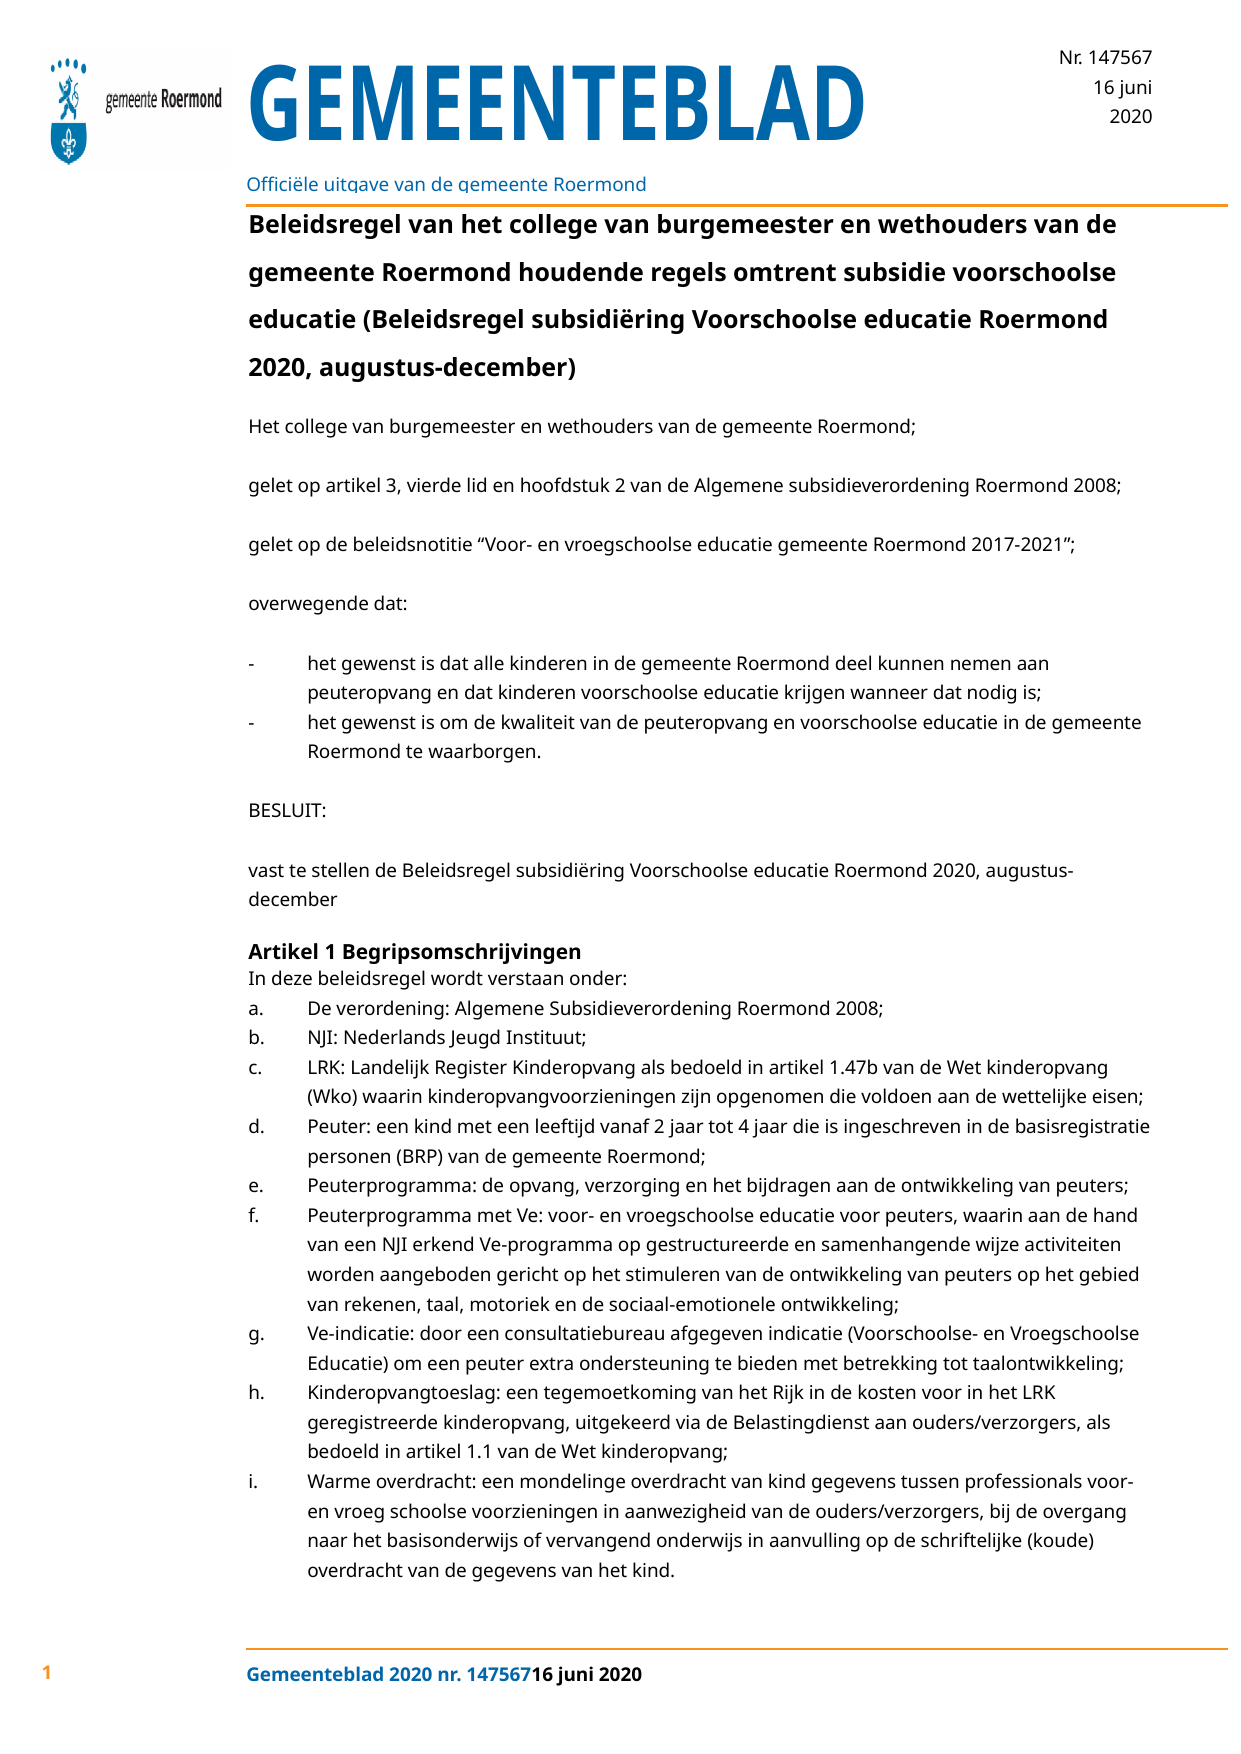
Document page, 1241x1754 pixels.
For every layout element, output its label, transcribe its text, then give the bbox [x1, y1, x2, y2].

list het gewenst is dat alle kinderen in de gemeente Roermond deel kunnen nemen aan peuteropvang en dat kinderen voorschoolse educatie krijgen wanneer dat nodig is; [248, 650, 1152, 705]
list het gewenst is om de kwaliteit van de peuteropvang en voorschoolse educatie in de gemeente Roermond te waarborgen. [248, 709, 1152, 764]
list LRK: Landelijk Register Kinderopvang als bedoeld in artikel 1.47b van de Wet kinderopvang (Wko) waarin kinderopvangvoorzieningen zijn opgenomen die voldoen aan de wettelijke eisen; [248, 1054, 1152, 1109]
text BESLUIT: [248, 798, 1152, 823]
text Het college van burgemeester en wethouders van de gemeente Roermond; [248, 413, 1152, 439]
picture [41, 47, 231, 172]
list NJI: Nederlands Jeugd Instituut; [248, 1024, 1152, 1050]
list De verordening: Algemene Subsidieverordening Roermond 2008; [248, 995, 1152, 1021]
list Peuterprogramma met Ve: voor- en vroegschoolse educatie voor peuters, waarin aan de hand van een NJI erkend Ve-programma op gestructureerde en samenhangende wijze activiteiten worden aangeboden gericht op het stimuleren van de ontwikkeling van peuters op het gebied van rekenen, taal, motoriek en de sociaal-emotionele ontwikkeling; [248, 1202, 1152, 1316]
list Warme overdracht: een mondelinge overdracht van kind gegevens tussen professionals voor- en vroeg schoolse voorzieningen in aanwezigheid van de ouders/verzorgers, bij de overgang naar het basisonderwijs of vervangend onderwijs in aanvulling op de schriftelijke (koude) overdracht van de gegevens van het kind. [248, 1468, 1152, 1583]
text Beleidsregel van het college van burgemeester en wethouders van de gemeente Roermond houdende regels omtrent subsidie voorschoolse educatie (Beleidsregel subsidiëring Voorschoolse educatie Roermond 2020, augustus-december) [248, 207, 1152, 384]
text gelet op artikel 3, vierde lid en hoofdstuk 2 van de Algemene subsidieverordening Roermond 2008; [248, 472, 1152, 498]
text overwegende dat: [248, 591, 1152, 616]
text vast te stellen de Beleidsregel subsidiëring Voorschoolse educatie Roermond 2020, augustus-december [248, 857, 1152, 912]
text gelet op de beleidsnotitie “Voor- en vroegschoolse educatie gemeente Roermond 2017-2021”; [248, 531, 1152, 557]
text In deze beleidsregel wordt verstaan onder: [248, 965, 1152, 991]
list Peuter: een kind met een leeftijd vanaf 2 jaar tot 4 jaar die is ingeschreven in de basisregistratie personen (BRP) van de gemeente Roermond; [248, 1113, 1152, 1168]
text Artikel 1 Begripsomschrijvingen [248, 937, 1152, 965]
list Peuterprogramma: de opvang, verzorging en het bijdragen aan de ontwikkeling van peuters; [248, 1172, 1152, 1198]
list Kinderopvangtoeslag: een tegemoetkoming van het Rijk in de kosten voor in het LRK geregistreerde kinderopvang, uitgekeerd via de Belastingdienst aan ouders/verzorgers, als bedoeld in artikel 1.1 van de Wet kinderopvang; [248, 1379, 1152, 1464]
list Ve-indicatie: door een consultatiebureau afgegeven indicatie (Voorschoolse- en Vroegschoolse Educatie) om een peuter extra ondersteuning te bieden met betrekking tot taalontwikkeling; [248, 1320, 1152, 1376]
